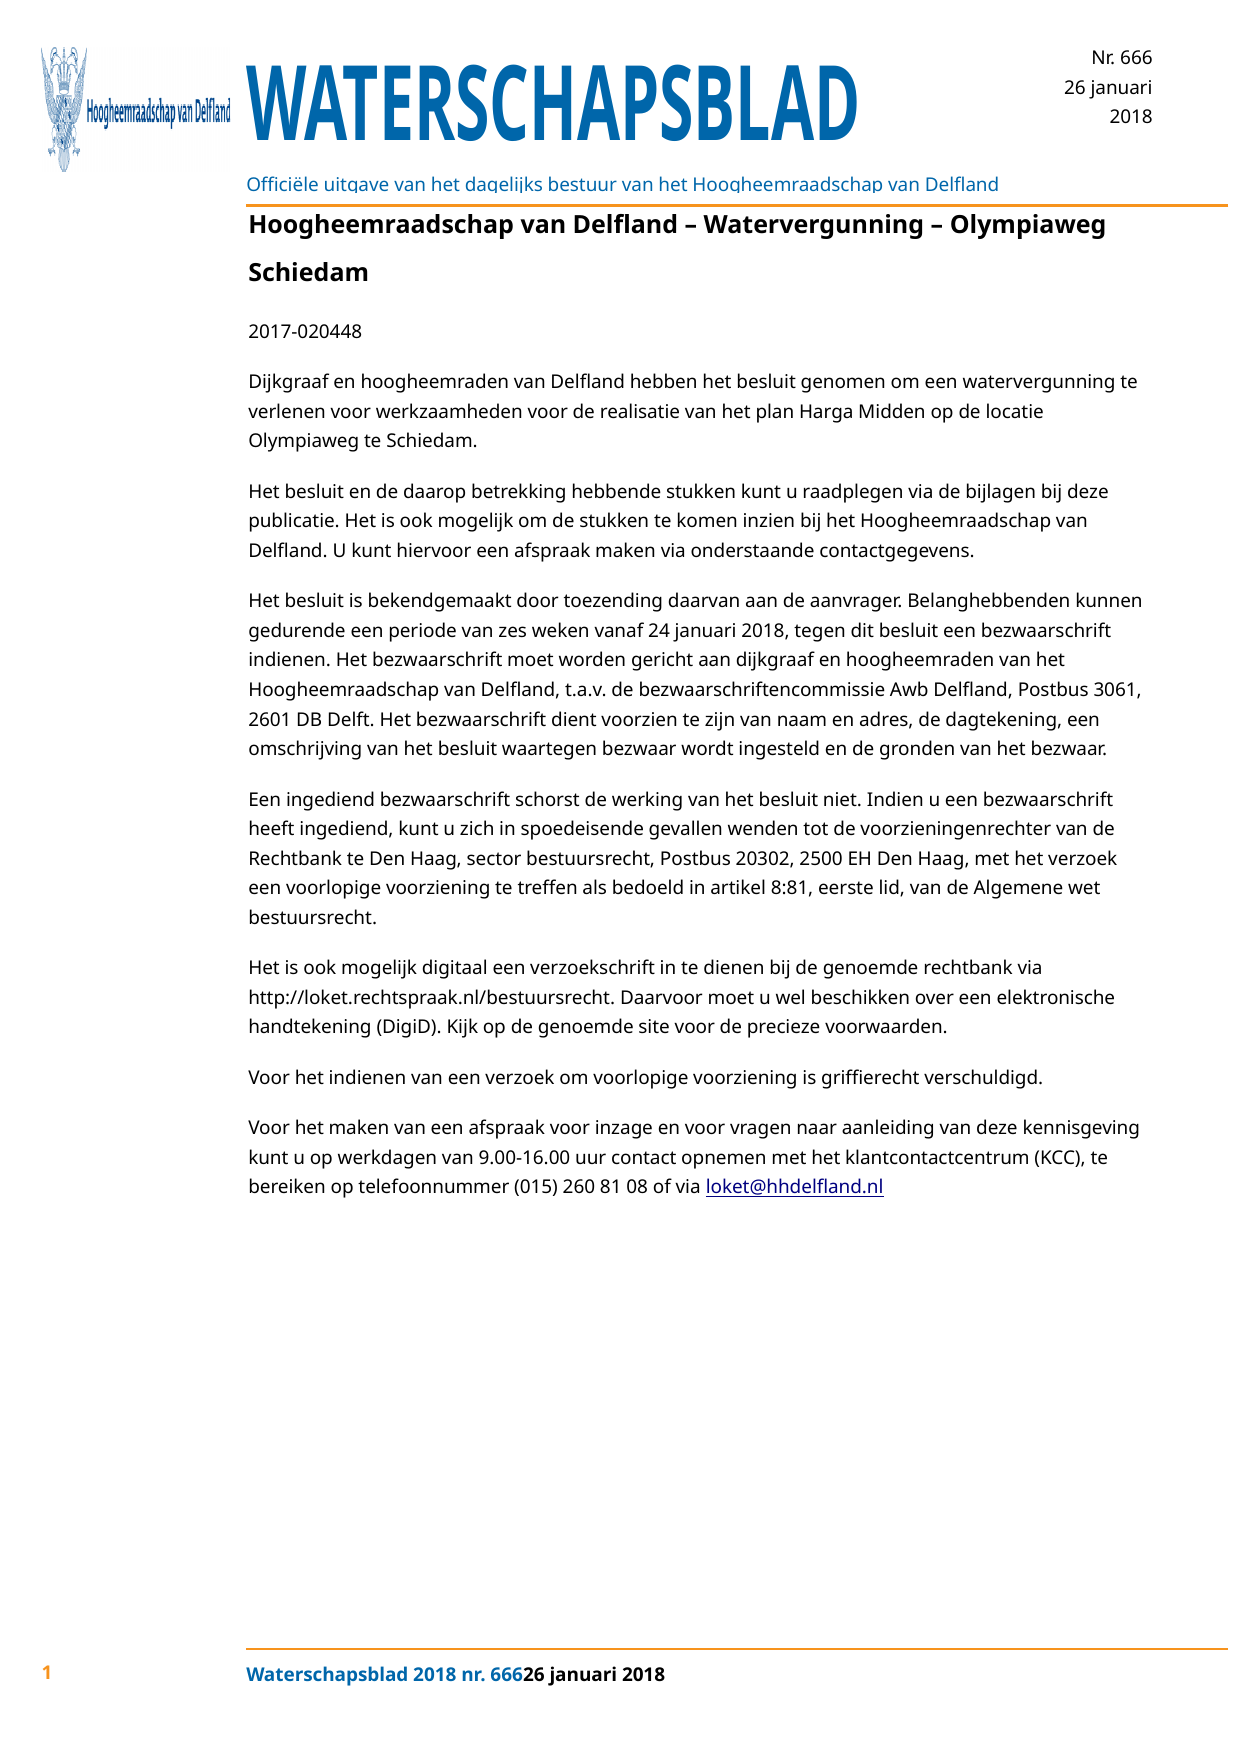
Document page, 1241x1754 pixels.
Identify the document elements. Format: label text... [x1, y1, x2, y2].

text Het besluit is bekendgemaakt door toezending daarvan aan de aanvrager. Belanghebbenden kunnen gedurende een periode van zes weken vanaf 24 januari 2018, tegen dit besluit een bezwaarschrift indienen. Het bezwaarschrift moet worden gericht aan dijkgraaf en hoogheemraden van het Hoogheemraadschap van Delfland, t.a.v. de bezwaarschriftencommissie Awb Delfland, Postbus 3061, 2601 DB Delft. Het bezwaarschrift dient voorzien te zijn van naam en adres, de dagtekening, een omschrijving van het besluit waartegen bezwaar wordt ingesteld en de gronden van het bezwaar. [248, 587, 1152, 761]
text Voor het indienen van een verzoek om voorlopige voorziening is griffierecht verschuldigd. [248, 1064, 1152, 1090]
text Hoogheemraadschap van Delfland – Watervergunning – Olympiaweg Schiedam [248, 207, 1152, 288]
text Dijkgraaf en hoogheemraden van Delfland hebben het besluit genomen om een watervergunning te verlenen voor werkzaamheden voor de realisatie van het plan Harga Midden op de locatie Olympiaweg te Schiedam. [248, 368, 1152, 453]
picture [41, 47, 231, 172]
text Een ingediend bezwaarschrift schorst de werking van het besluit niet. Indien u een bezwaarschrift heeft ingediend, kunt u zich in spoedeisende gevallen wenden tot de voorzieningenrechter van de Rechtbank te Den Haag, sector bestuursrecht, Postbus 20302, 2500 EH Den Haag, met het verzoek een voorlopige voorziening te treffen als bedoeld in artikel 8:81, eerste lid, van de Algemene wet bestuursrecht. [248, 786, 1152, 930]
text Het besluit en de daarop betrekking hebbende stukken kunt u raadplegen via de bijlagen bij deze publicatie. Het is ook mogelijk om de stukken te komen inzien bij het Hoogheemraadschap van Delfland. U kunt hiervoor een afspraak maken via onderstaande contactgegevens. [248, 478, 1152, 563]
text 2017-020448 [248, 318, 1152, 344]
text Het is ook mogelijk digitaal een verzoekschrift in te dienen bij de genoemde rechtbank via http://loket.rechtspraak.nl/bestuursrecht. Daarvoor moet u wel beschikken over een elektronische handtekening (DigiD). Kijk op de genoemde site voor de precieze voorwaarden. [248, 954, 1152, 1039]
text Voor het maken van een afspraak voor inzage en voor vragen naar aanleiding van deze kennisgeving kunt u op werkdagen van 9.00-16.00 uur contact opnemen met het klantcontactcentrum (KCC), te bereiken op telefoonnummer (015) 260 81 08 of via loket@hhdelfland.nl [248, 1114, 1152, 1199]
